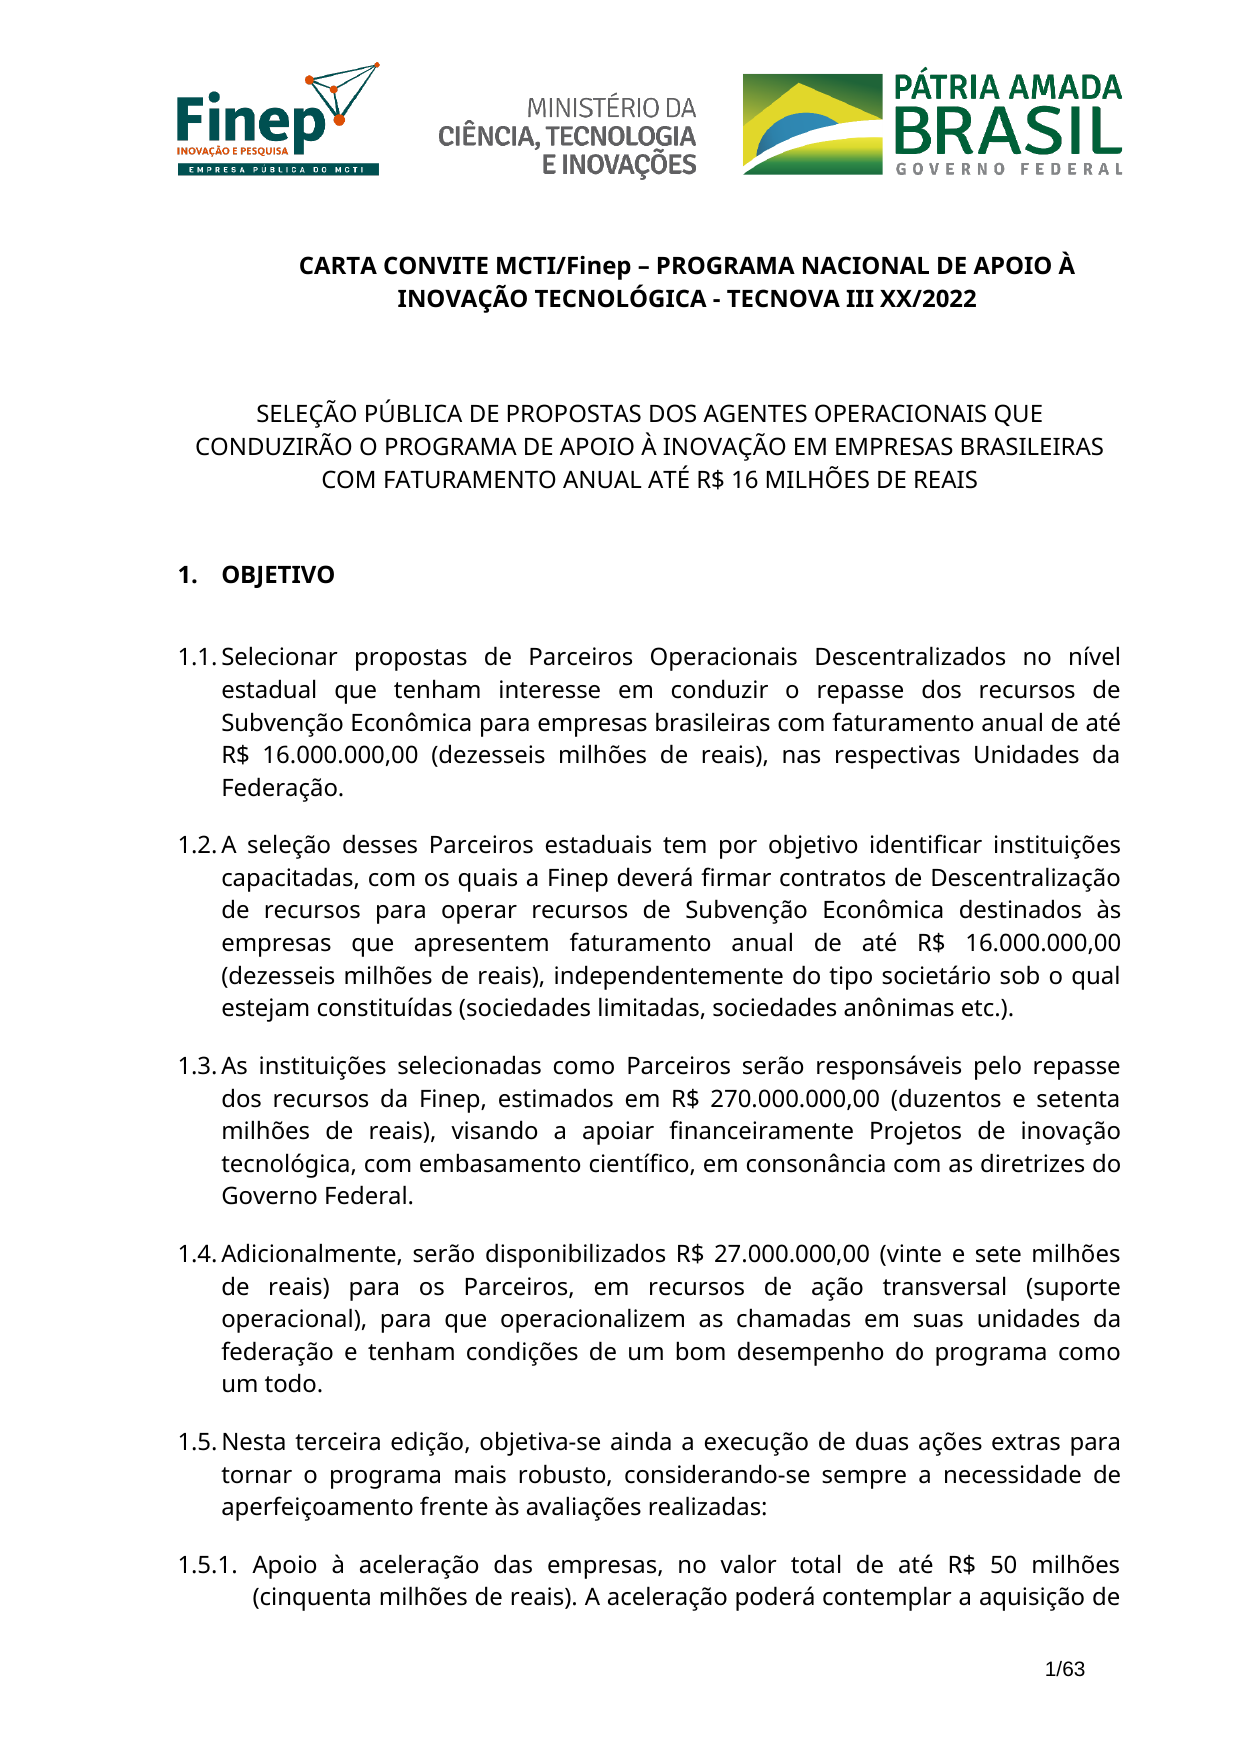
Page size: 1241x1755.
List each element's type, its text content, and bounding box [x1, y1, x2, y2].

list Adicionalmente, serão disponibilizados R$ 27.000.000,00 (vinte e sete milhões de reais) para os Parceiros, em recursos de ação transversal (suporte operacional), para que operacionalizem as chamadas em suas unidades da federação e tenham condições de um bom desempenho do programa como um todo. [177, 1237, 1122, 1400]
list Selecionar propostas de Parceiros Operacionais Descentralizados no nível estadual que tenham interesse em conduzir o repasse dos recursos de Subvenção Econômica para empresas brasileiras com faturamento anual de até R$ 16.000.000,00 (dezesseis milhões de reais), nas respectivas Unidades da Federação. [177, 640, 1122, 803]
list OBJETIVO [177, 557, 1122, 590]
list Apoio à aceleração das empresas, no valor total de até R$ 50 milhões (cinquenta milhões de reais). A aceleração poderá contemplar a aquisição de [177, 1548, 1122, 1613]
text SELEÇÃO PÚBLICA DE PROPOSTAS DOS AGENTES OPERACIONAIS QUE CONDUZIRÃO O PROGRAMA DE APOIO À INOVAÇÃO EM EMPRESAS BRASILEIRAS COM FATURAMENTO ANUAL ATÉ R$ 16 MILHÕES DE REAIS [177, 397, 1122, 495]
list Nesta terceira edição, objetiva-se ainda a execução de duas ações extras para tornar o programa mais robusto, considerando-se sempre a necessidade de aperfeiçoamento frente às avaliações realizadas: [177, 1425, 1122, 1523]
list A seleção desses Parceiros estaduais tem por objetivo identificar instituições capacitadas, com os quais a Finep deverá firmar contratos de Descentralização de recursos para operar recursos de Subvenção Econômica destinados às empresas que apresentem faturamento anual de até R$ 16.000.000,00 (dezesseis milhões de reais), independentemente do tipo societário sob o qual estejam constituídas (sociedades limitadas, sociedades anônimas etc.). [177, 828, 1122, 1024]
list As instituições selecionadas como Parceiros serão responsáveis pelo repasse dos recursos da Finep, estimados em R$ 270.000.000,00 (duzentos e setenta milhões de reais), visando a apoiar financeiramente Projetos de inovação tecnológica, com embasamento científico, em consonância com as diretrizes do Governo Federal. [177, 1049, 1122, 1212]
list CARTA CONVITE MCTI/Finep – PROGRAMA NACIONAL DE APOIO À INOVAÇÃO TECNOLÓGICA - TECNOVA III XX/2022 [252, 249, 1122, 314]
